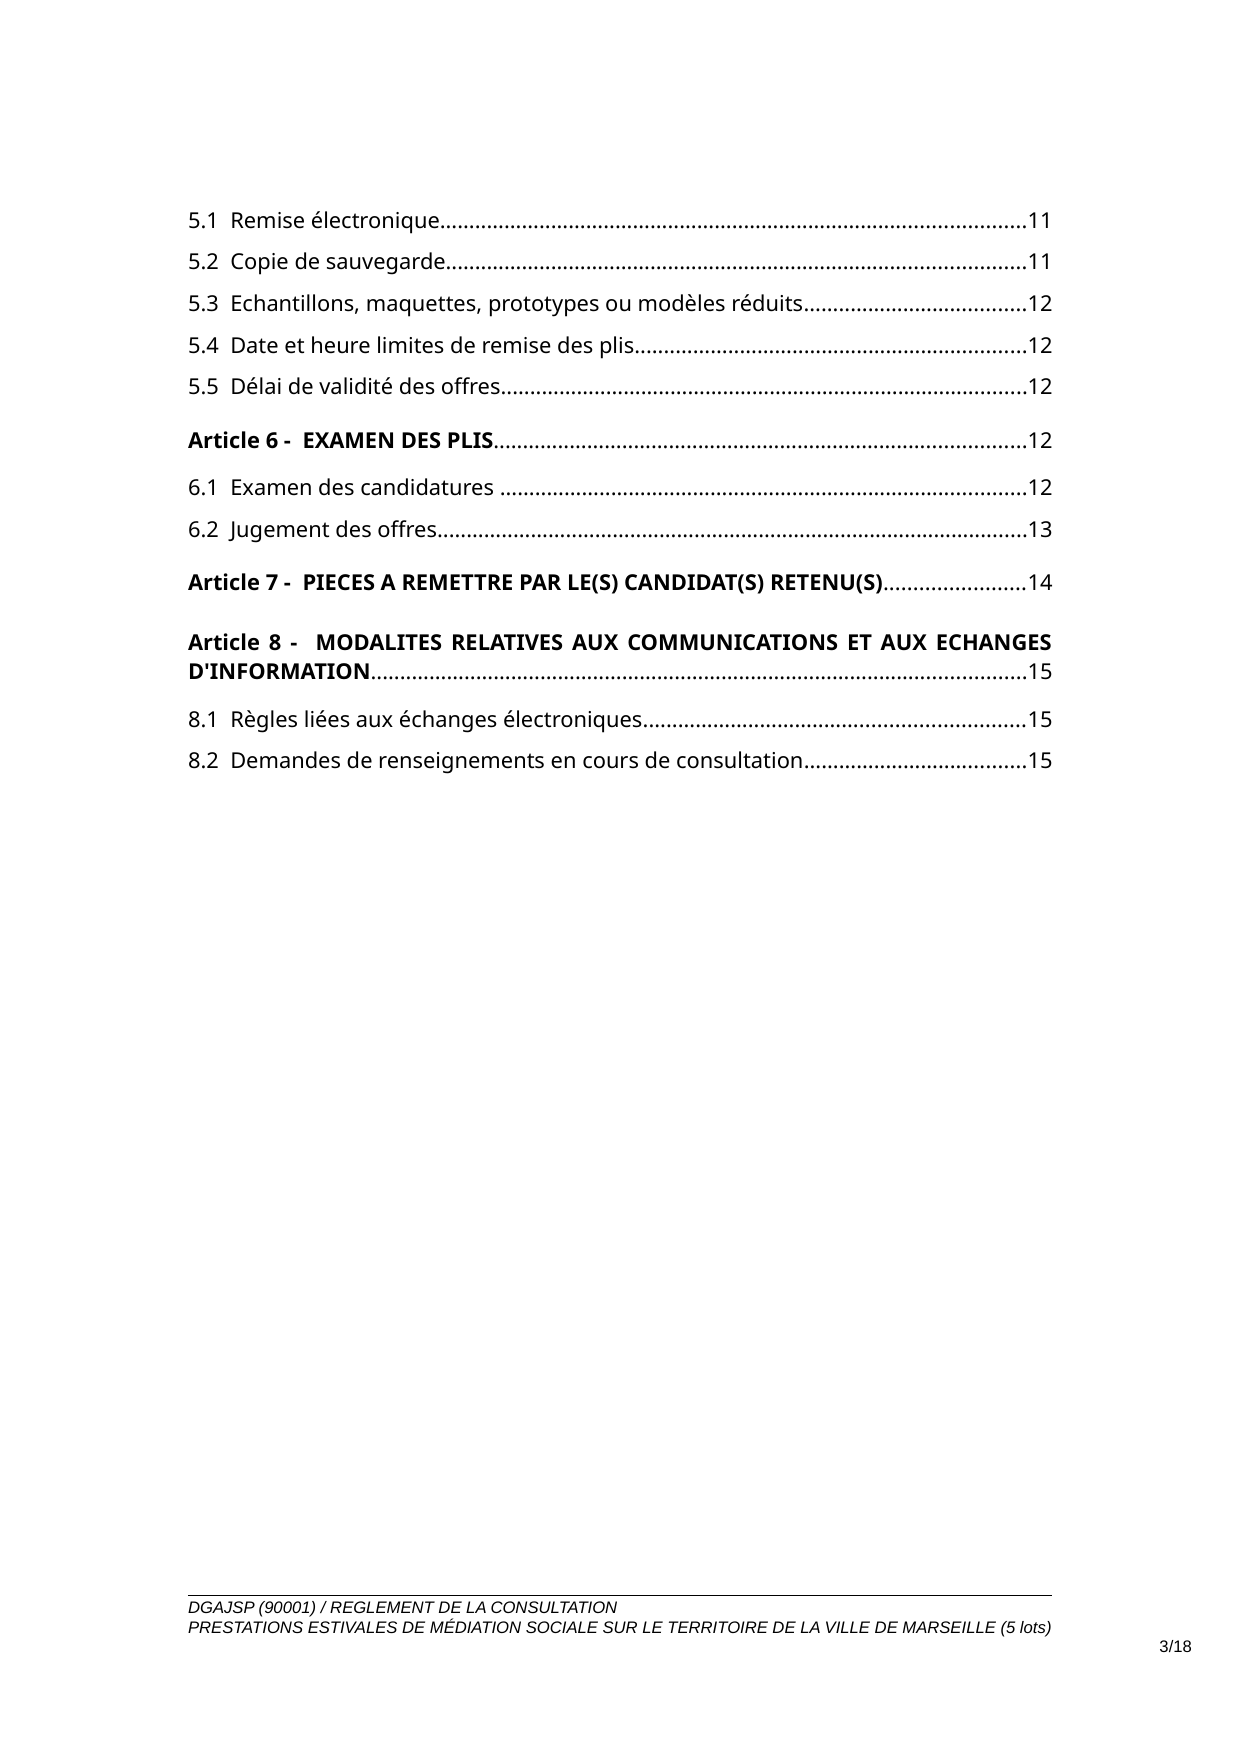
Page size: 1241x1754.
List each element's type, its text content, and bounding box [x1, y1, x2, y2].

text 6.1 Examen des candidatures 12 [188, 472, 1052, 502]
text Article 6 - EXAMEN DES PLIS 12 [188, 425, 1052, 454]
text 8.2 Demandes de renseignements en cours de consultation 15 [188, 746, 1052, 775]
text 8.1 Règles liées aux échanges électroniques 15 [188, 704, 1052, 734]
text Article 7 - PIECES A REMETTRE PAR LE(S) CANDIDAT(S) RETENU(S) 14 [188, 567, 1052, 597]
text 5.4 Date et heure limites de remise des plis 12 [188, 329, 1052, 359]
text Article 8 - MODALITES RELATIVES AUX COMMUNICATIONS ET AUX ECHANGES D'INFORMATION 15 [188, 627, 1052, 686]
text 5.3 Echantillons, maquettes, prototypes ou modèles réduits 12 [188, 288, 1052, 318]
text 5.2 Copie de sauvegarde 11 [188, 246, 1052, 276]
text 5.1 Remise électronique 11 [188, 204, 1052, 234]
text 5.5 Délai de validité des offres 12 [188, 371, 1052, 401]
text 6.2 Jugement des offres 13 [188, 514, 1052, 544]
